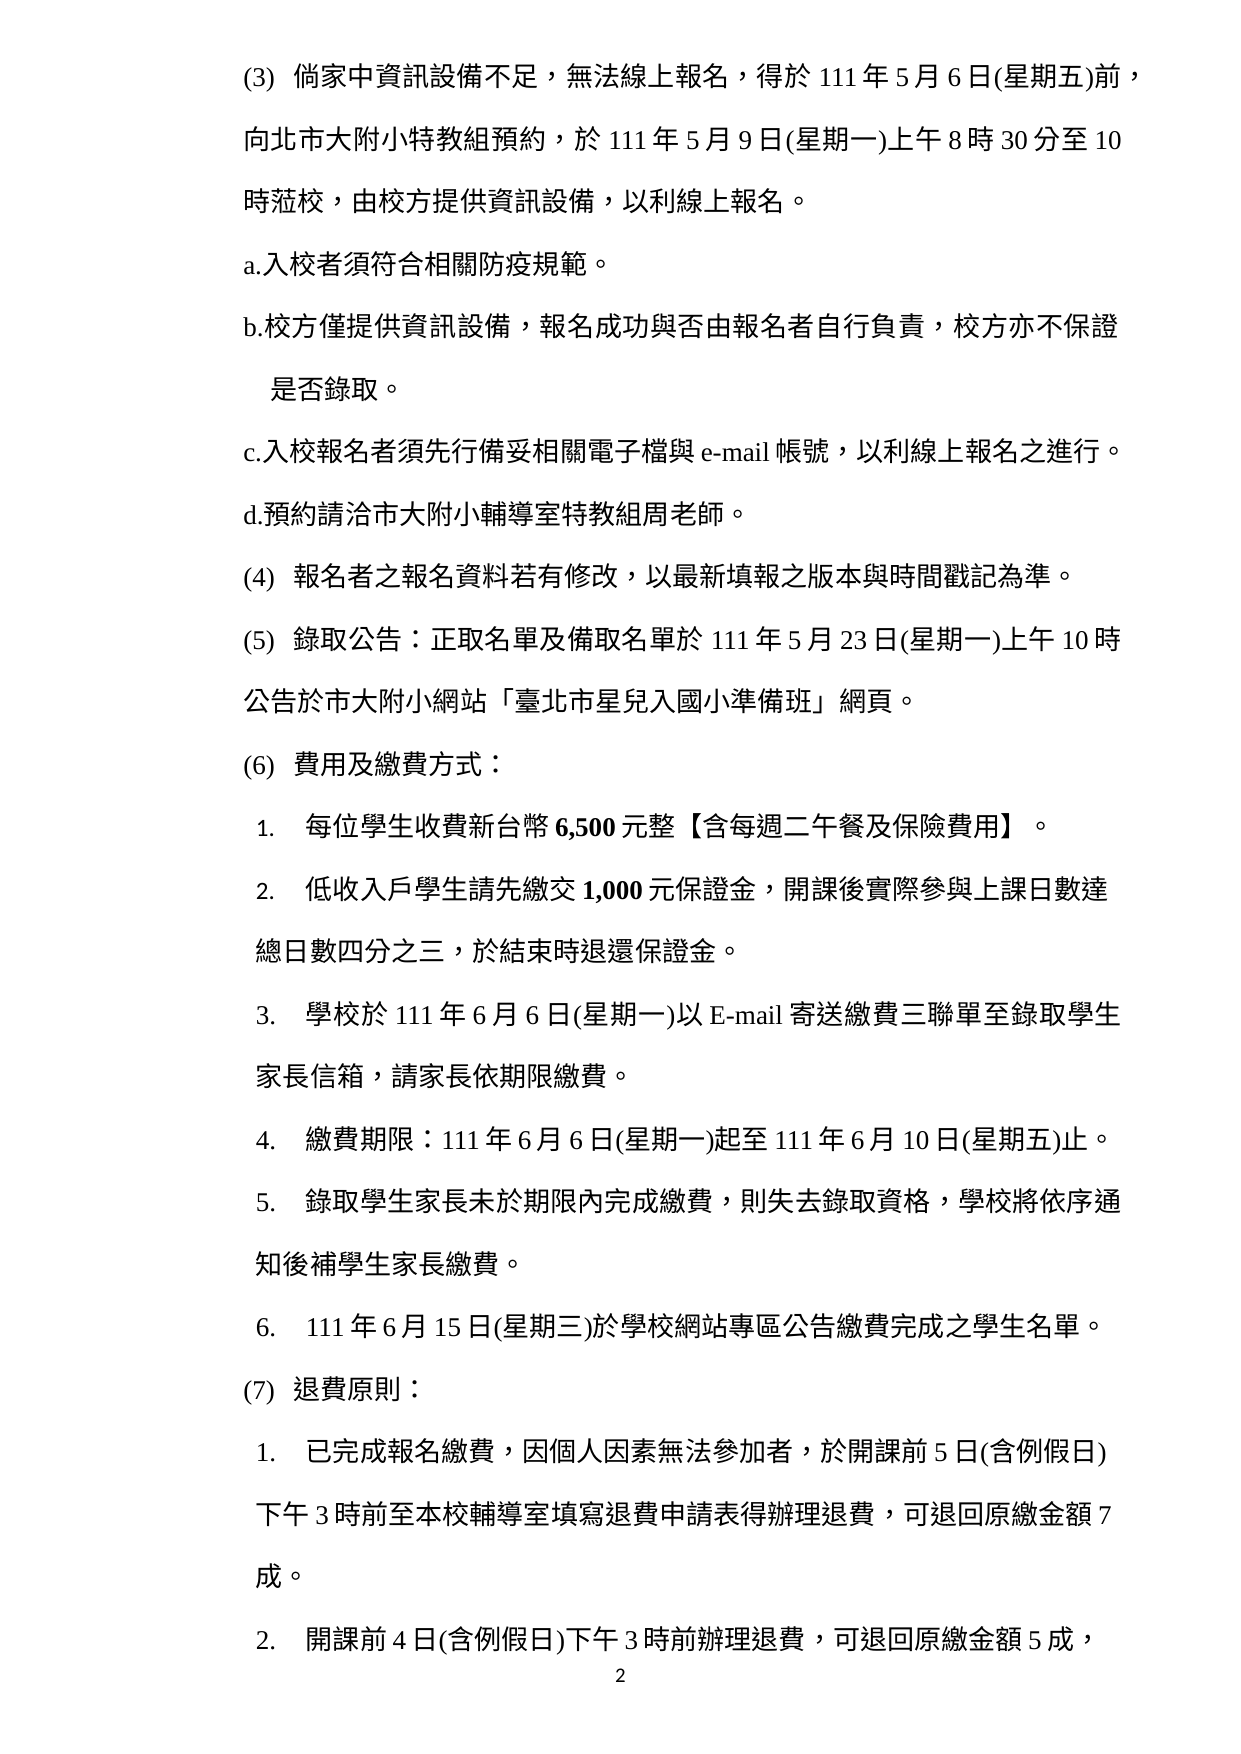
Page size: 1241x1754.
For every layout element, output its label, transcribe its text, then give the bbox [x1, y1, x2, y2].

text c.入校報名者須先行備妥相關電子檔與e-mail帳號，以利線上報名之進行。 [243, 408, 1122, 471]
list 開課前4日(含例假日)下午3時前辦理退費，可退回原繳金額5成， [256, 1596, 1122, 1658]
list 學校於111年6月6日(星期一)以E-mail寄送繳費三聯單至錄取學生家長信箱，請家長依期限繳費。 [256, 971, 1122, 1096]
text d.預約請洽市大附小輔導室特教組周老師。 [243, 471, 1122, 533]
list 已完成報名繳費，因個人因素無法參加者，於開課前5日(含例假日)下午3時前至本校輔導室填寫退費申請表得辦理退費，可退回原繳金額7成。 [256, 1408, 1122, 1596]
text a.入校者須符合相關防疫規範。 [243, 221, 1122, 283]
list 費用及繳費方式： [243, 721, 1122, 783]
list 低收入戶學生請先繳交1,000元保證金，開課後實際參與上課日數達總日數四分之三，於結束時退還保證金。 [256, 846, 1122, 971]
text b.校方僅提供資訊設備，報名成功與否由報名者自行負責，校方亦不保證是否錄取。 [243, 283, 1122, 408]
list 錄取公告：正取名單及備取名單於111年5月23日(星期一)上午10時公告於市大附小網站「臺北市星兒入國小準備班」網頁。 [243, 596, 1122, 721]
list 錄取學生家長未於期限內完成繳費，則失去錄取資格，學校將依序通知後補學生家長繳費。 [256, 1158, 1122, 1283]
list 倘家中資訊設備不足，無法線上報名，得於111年5月6日(星期五)前，向北市大附小特教組預約，於111年5月9日(星期一)上午8時30分至10時蒞校，由校方提供資訊設備，以利線上報名。 [243, 33, 1122, 221]
list 每位學生收費新台幣6,500元整【含每週二午餐及保險費用】。 [256, 783, 1122, 846]
list 報名者之報名資料若有修改，以最新填報之版本與時間戳記為準。 [243, 533, 1122, 596]
list 繳費期限：111年6月6日(星期一)起至111年6月10日(星期五)止。 [256, 1096, 1122, 1158]
list 111年6月15日(星期三)於學校網站專區公告繳費完成之學生名單。 [256, 1283, 1122, 1346]
list 退費原則： [243, 1346, 1122, 1408]
